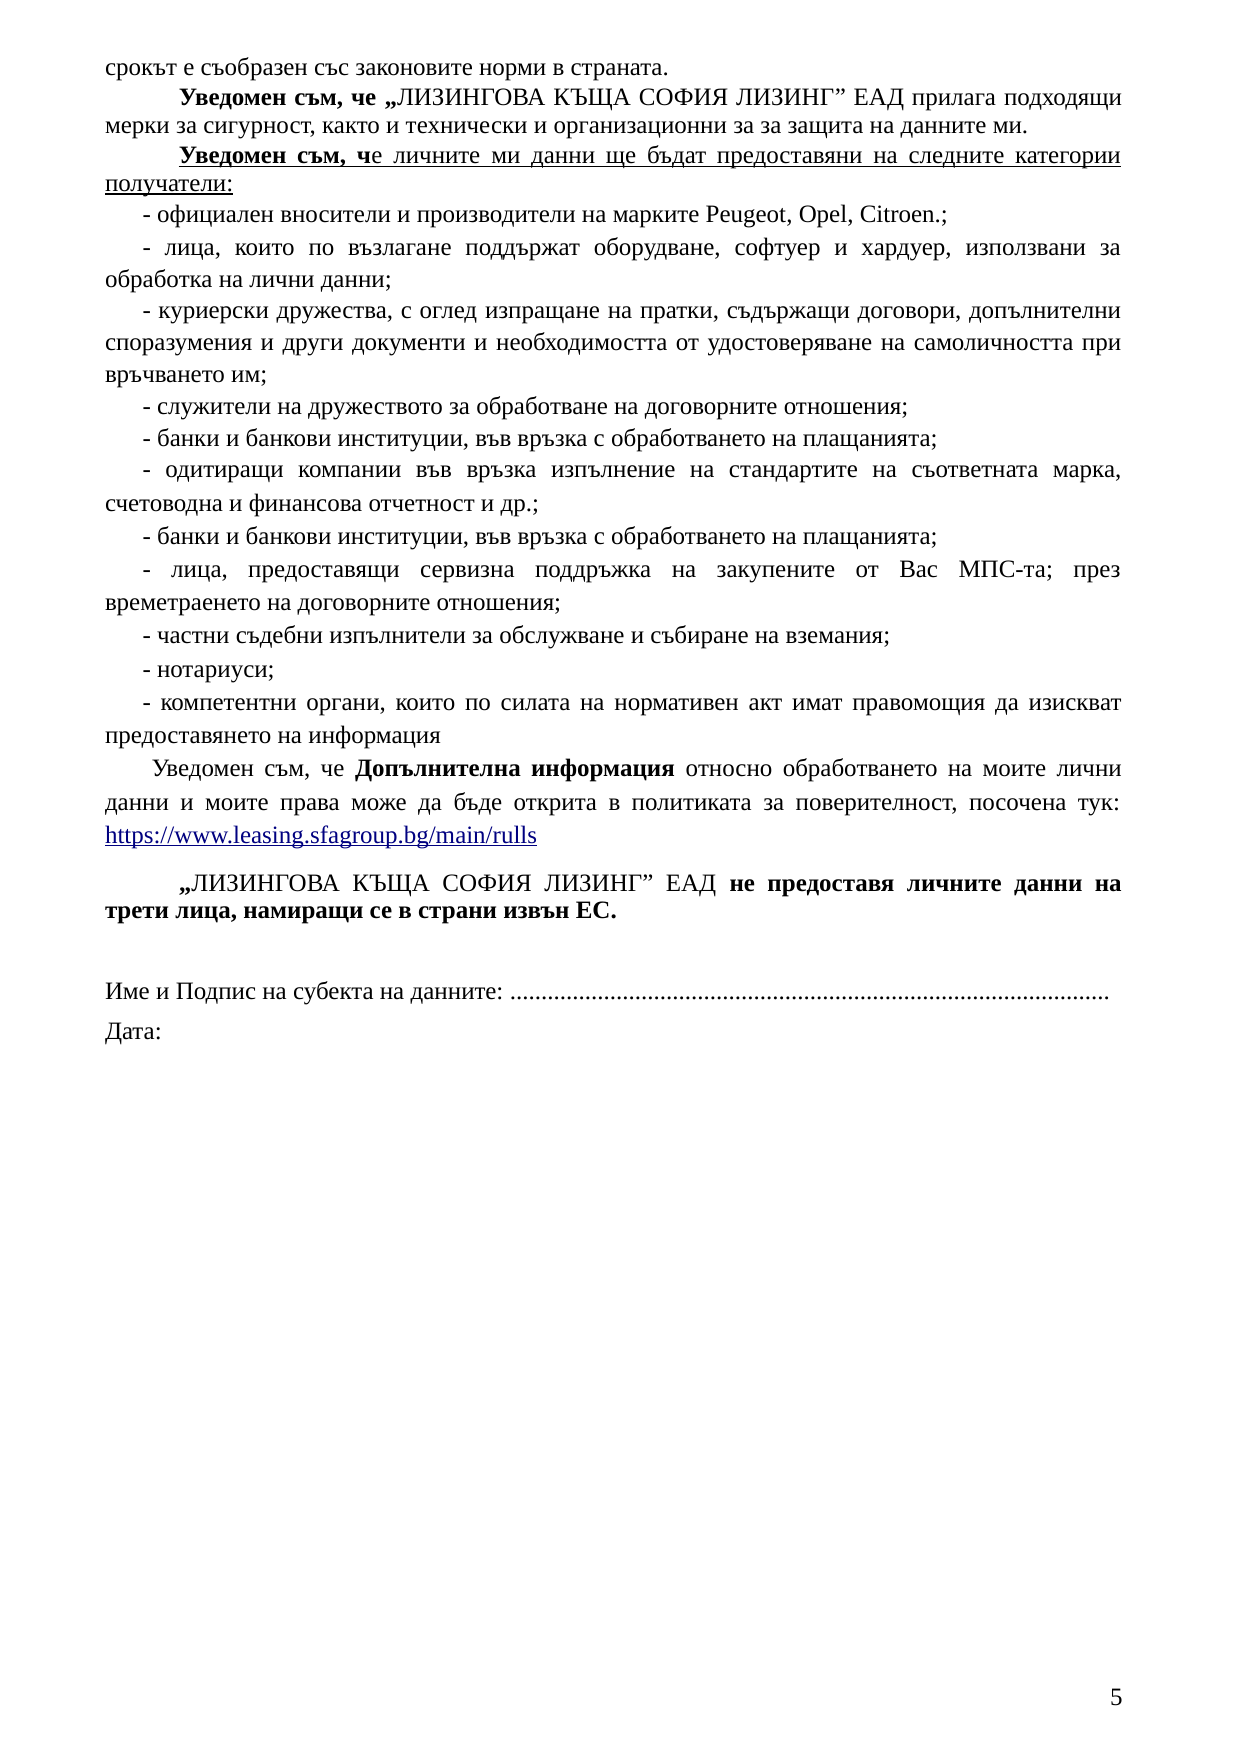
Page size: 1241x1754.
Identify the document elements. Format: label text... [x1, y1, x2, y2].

text срокът е съобразен със законовите норми в страната. [105, 53, 1122, 81]
text - официален вносители и производители на марките Peugeot, Opel, Citroen.; [105, 200, 1122, 227]
text - лица, които по възлагане поддържат оборудване, софтуер и хардуер, използвани за обработка на лични данни; [105, 233, 1122, 292]
text Дата: [105, 1017, 1122, 1045]
text - нотариуси; [105, 655, 1122, 682]
text - частни съдебни изпълнители за обслужване и събиране на вземания; [105, 622, 1122, 649]
text Име и Подпис на субекта на данните: ................................................................................................ [105, 977, 1122, 1004]
text „ЛИЗИНГОВА КЪЩА СОФИЯ ЛИЗИНГ” EАД не предоставя личните данни на трети лица, намиращи се в страни извън ЕС. [105, 869, 1122, 924]
text - банки и банкови институции, във връзка с обработването на плащанията; [142, 522, 1122, 549]
text Уведомен съм, че личните ми данни ще бъдат предоставяни на следните категории получатели: [105, 142, 1122, 197]
text Уведомен съм, че „ЛИЗИНГОВА КЪЩА СОФИЯ ЛИЗИНГ” EАД прилага подходящи мерки за сигурност, както и технически и организационни за за защита на данните ми. [105, 83, 1122, 139]
text - куриерски дружества, с оглед изпращане на пратки, съдържащи договори, допълнителни споразумения и други документи и необходимостта от удостоверяване на самоличността при връчването им; [105, 297, 1122, 388]
text - лица, предоставящи сервизна поддръжка на закупените от Вас МПС-та; през времетраенето на договорните отношения; [105, 555, 1122, 616]
text Уведомен съм, че Допълнителна информация относно обработването на моите лични данни и моите права може да бъде открита в политиката за поверителност, посочена тук: https://www.leasing.sfagroup.bg/main/rulls [105, 754, 1122, 849]
text - компетентни органи, които по силата на нормативен акт имат правомощия да изискват предоставянето на информация [105, 688, 1122, 749]
text - банки и банкови институции, във връзка с обработването на плащанията; [105, 424, 1122, 451]
text - служители на дружеството за обработване на договорните отношения; [105, 392, 1122, 419]
text - одитиращи компании във връзка изпълнение на стандартите на съответната марка, счетоводна и финансова отчетност и др.; [105, 455, 1122, 516]
